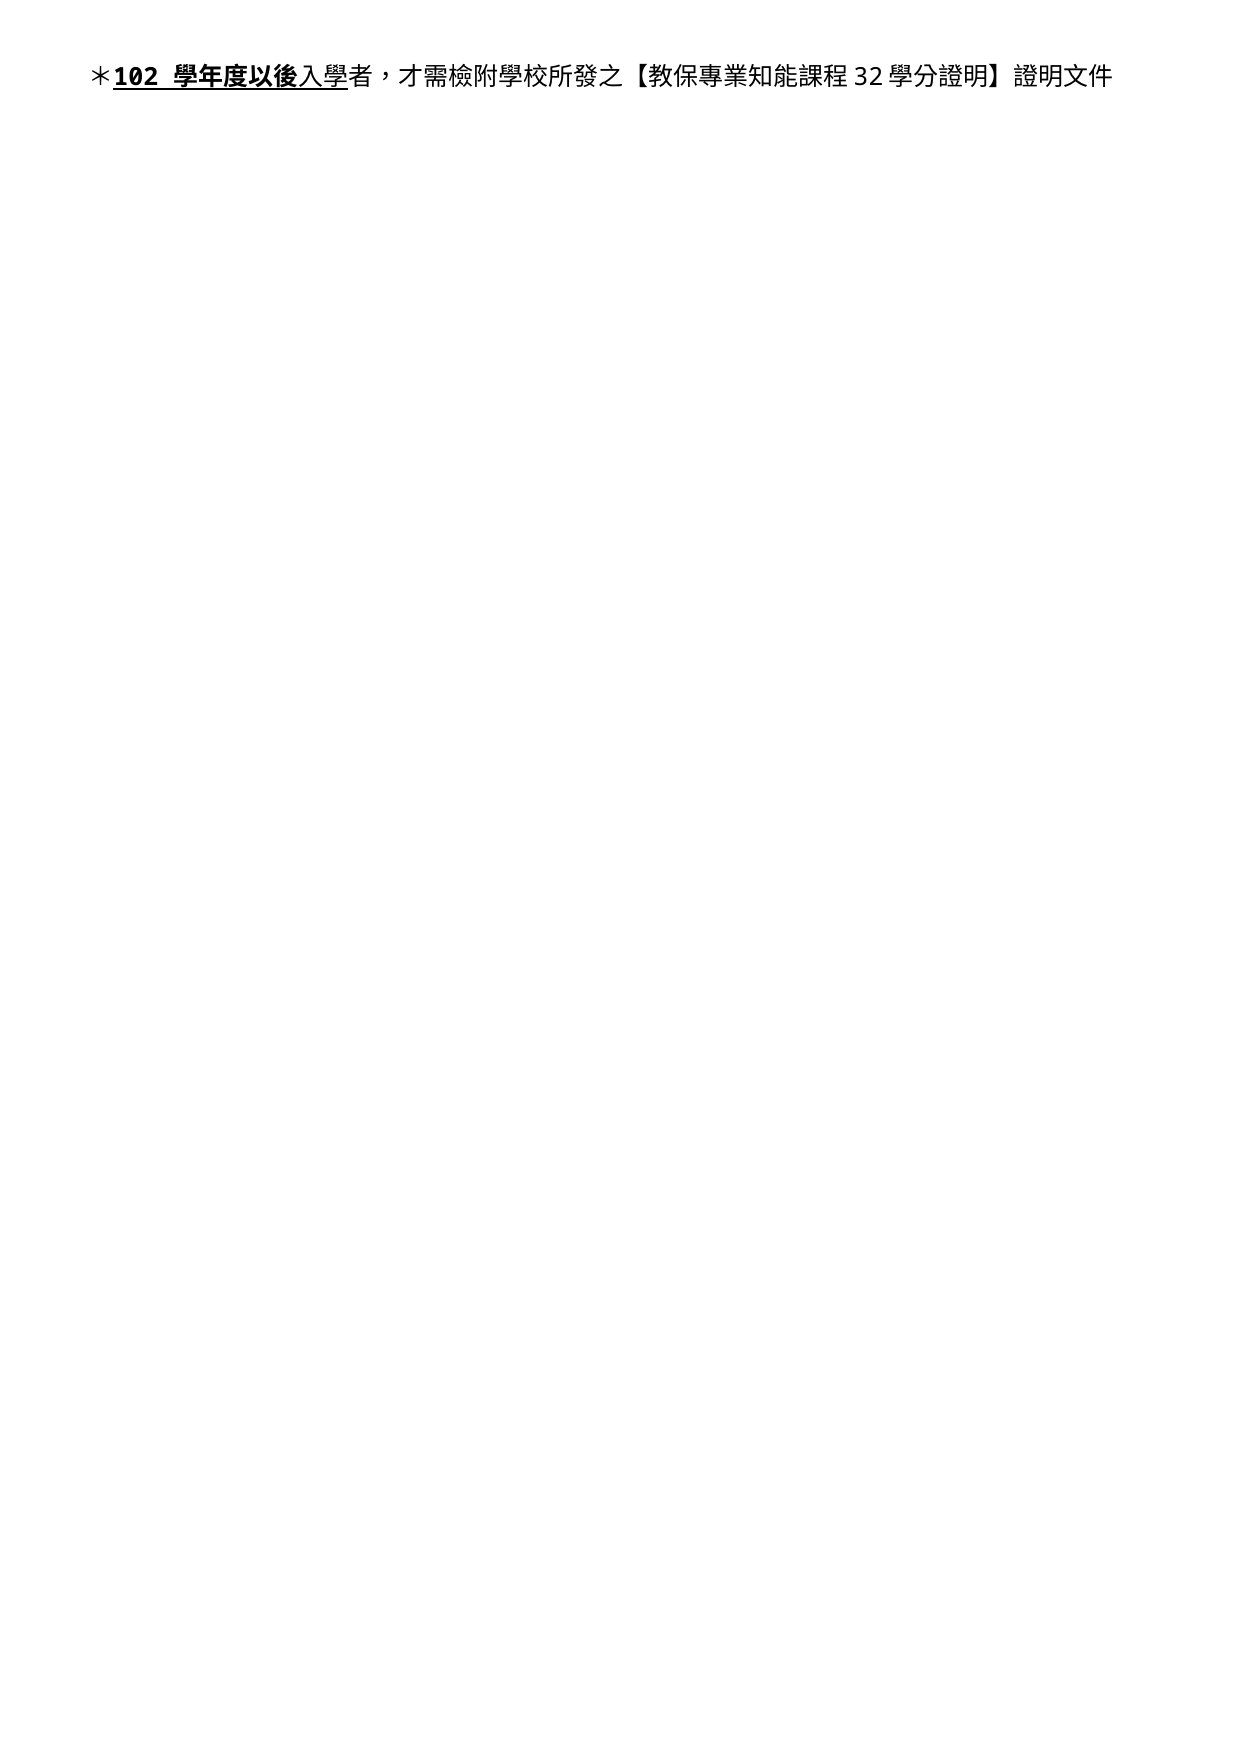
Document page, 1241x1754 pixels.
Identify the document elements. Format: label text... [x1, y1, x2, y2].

text ＊102 學年度以後入學者，才需檢附學校所發之【教保專業知能課程32學分證明】證明文件 [79, 33, 1122, 96]
